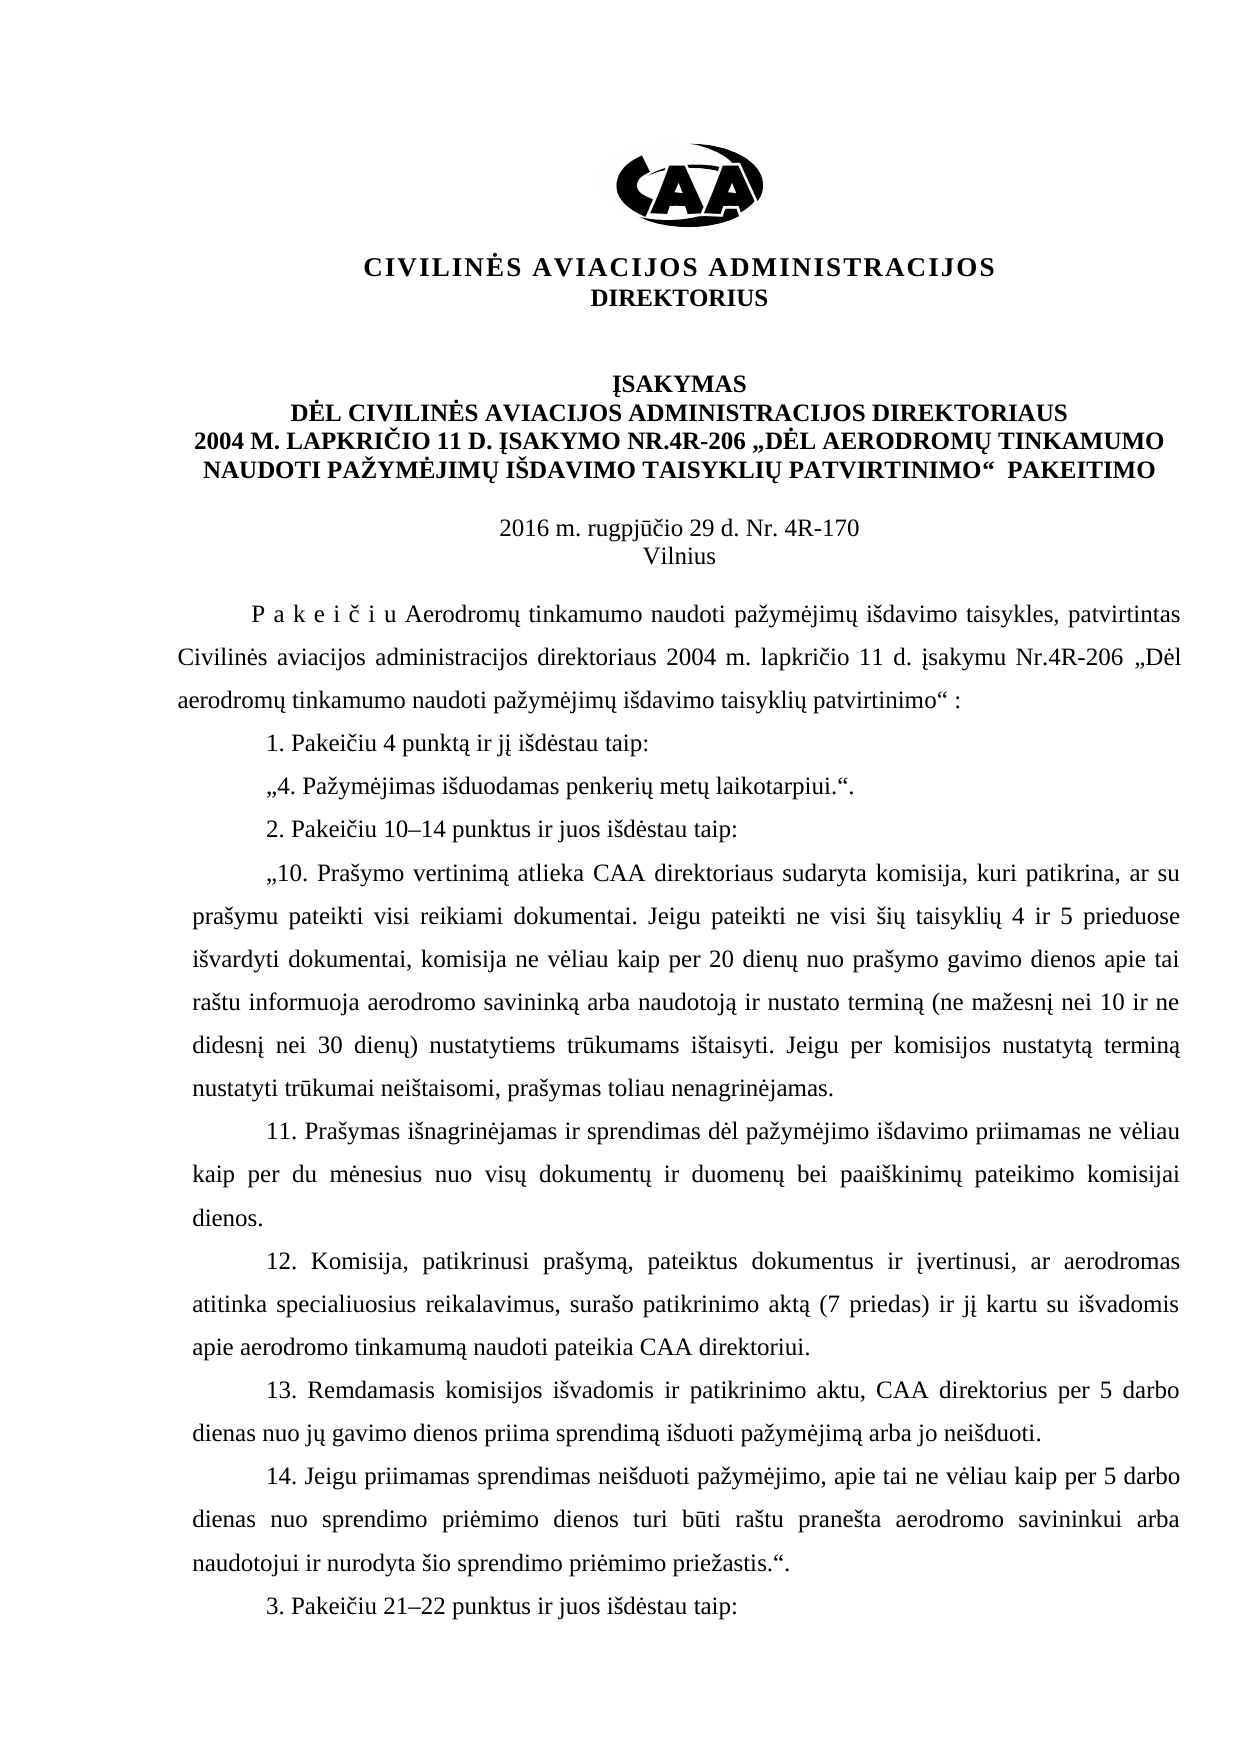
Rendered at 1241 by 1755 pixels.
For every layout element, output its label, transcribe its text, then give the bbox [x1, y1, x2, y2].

text 13. Remdamasis komisijos išvadomis ir patikrinimo aktu, CAA direktorius per 5 darbo dienas nuo jų gavimo dienos priima sprendimą išduoti pažymėjimą arba jo neišduoti. [192, 1375, 1181, 1447]
text 11. Prašymas išnagrinėjamas ir sprendimas dėl pažymėjimo išdavimo priimamas ne vėliau kaip per du mėnesius nuo visų dokumentų ir duomenų bei paaiškinimų pateikimo komisijai dienos. [192, 1116, 1181, 1231]
text „10. Prašymo vertinimą atlieka CAA direktoriaus sudaryta komisija, kuri patikrina, ar su prašymu pateikti visi reikiami dokumentai. Jeigu pateikti ne visi šių taisyklių 4 ir 5 prieduose išvardyti dokumentai, komisija ne vėliau kaip per 20 dienų nuo prašymo gavimo dienos apie tai raštu informuoja aerodromo savininką arba naudotoją ir nustato terminą (ne mažesnį nei 10 ir ne didesnį nei 30 dienų) nustatytiems trūkumams ištaisyti. Jeigu per komisijos nustatytą terminą nustatyti trūkumai neištaisomi, prašymas toliau nenagrinėjamas. [192, 858, 1181, 1102]
text 2016 m. rugpjūčio 29 d. Nr. 4R-170 [177, 513, 1181, 541]
text ĮSAKYMAS [177, 369, 1181, 398]
text P a k e i č i u Aerodromų tinkamumo naudoti pažymėjimų išdavimo taisykles, patvirtintas Civilinės aviacijos administracijos direktoriaus 2004 m. lapkričio 11 d. įsakymu Nr.4R-206 „Dėl aerodromų tinkamumo naudoti pažymėjimų išdavimo taisyklių patvirtinimo“ : [177, 599, 1181, 714]
text DĖL CIVILINĖS AVIACIJOS ADMINISTRACIJOS DIREKTORIAUS [177, 398, 1181, 426]
text DIREKTORIUS [177, 283, 1181, 311]
text 12. Komisija, patikrinusi prašymą, pateiktus dokumentus ir įvertinusi, ar aerodromas atitinka specialiuosius reikalavimus, surašo patikrinimo aktą (7 priedas) ir jį kartu su išvadomis apie aerodromo tinkamumą naudoti pateikia CAA direktoriui. [192, 1246, 1181, 1361]
text 2004 M. LAPKRIČIO 11 D. ĮSAKYMO NR.4R-206 „DĖL AERODROMŲ TINKAMUMO NAUDOTI PAŽYMĖJIMŲ IŠDAVIMO TAISYKLIŲ PATVIRTINIMO“ PAKEITIMO [177, 426, 1181, 484]
text Vilnius [177, 541, 1181, 570]
text „4. Pažymėjimas išduodamas penkerių metų laikotarpiui.“. [192, 771, 1181, 800]
text CIVILINĖS AVIACIJOS ADMINISTRACIJOS [177, 252, 1181, 283]
text 3. Pakeičiu 21–22 punktus ir juos išdėstau taip: [192, 1591, 1181, 1619]
text 14. Jeigu priimamas sprendimas neišduoti pažymėjimo, apie tai ne vėliau kaip per 5 darbo dienas nuo sprendimo priėmimo dienos turi būti raštu pranešta aerodromo savininkui arba naudotojui ir nurodyta šio sprendimo priėmimo priežastis.“. [192, 1461, 1181, 1576]
text 1. Pakeičiu 4 punktą ir jį išdėstau taip: [192, 728, 1181, 757]
text 2. Pakeičiu 10–14 punktus ir juos išdėstau taip: [192, 814, 1181, 843]
